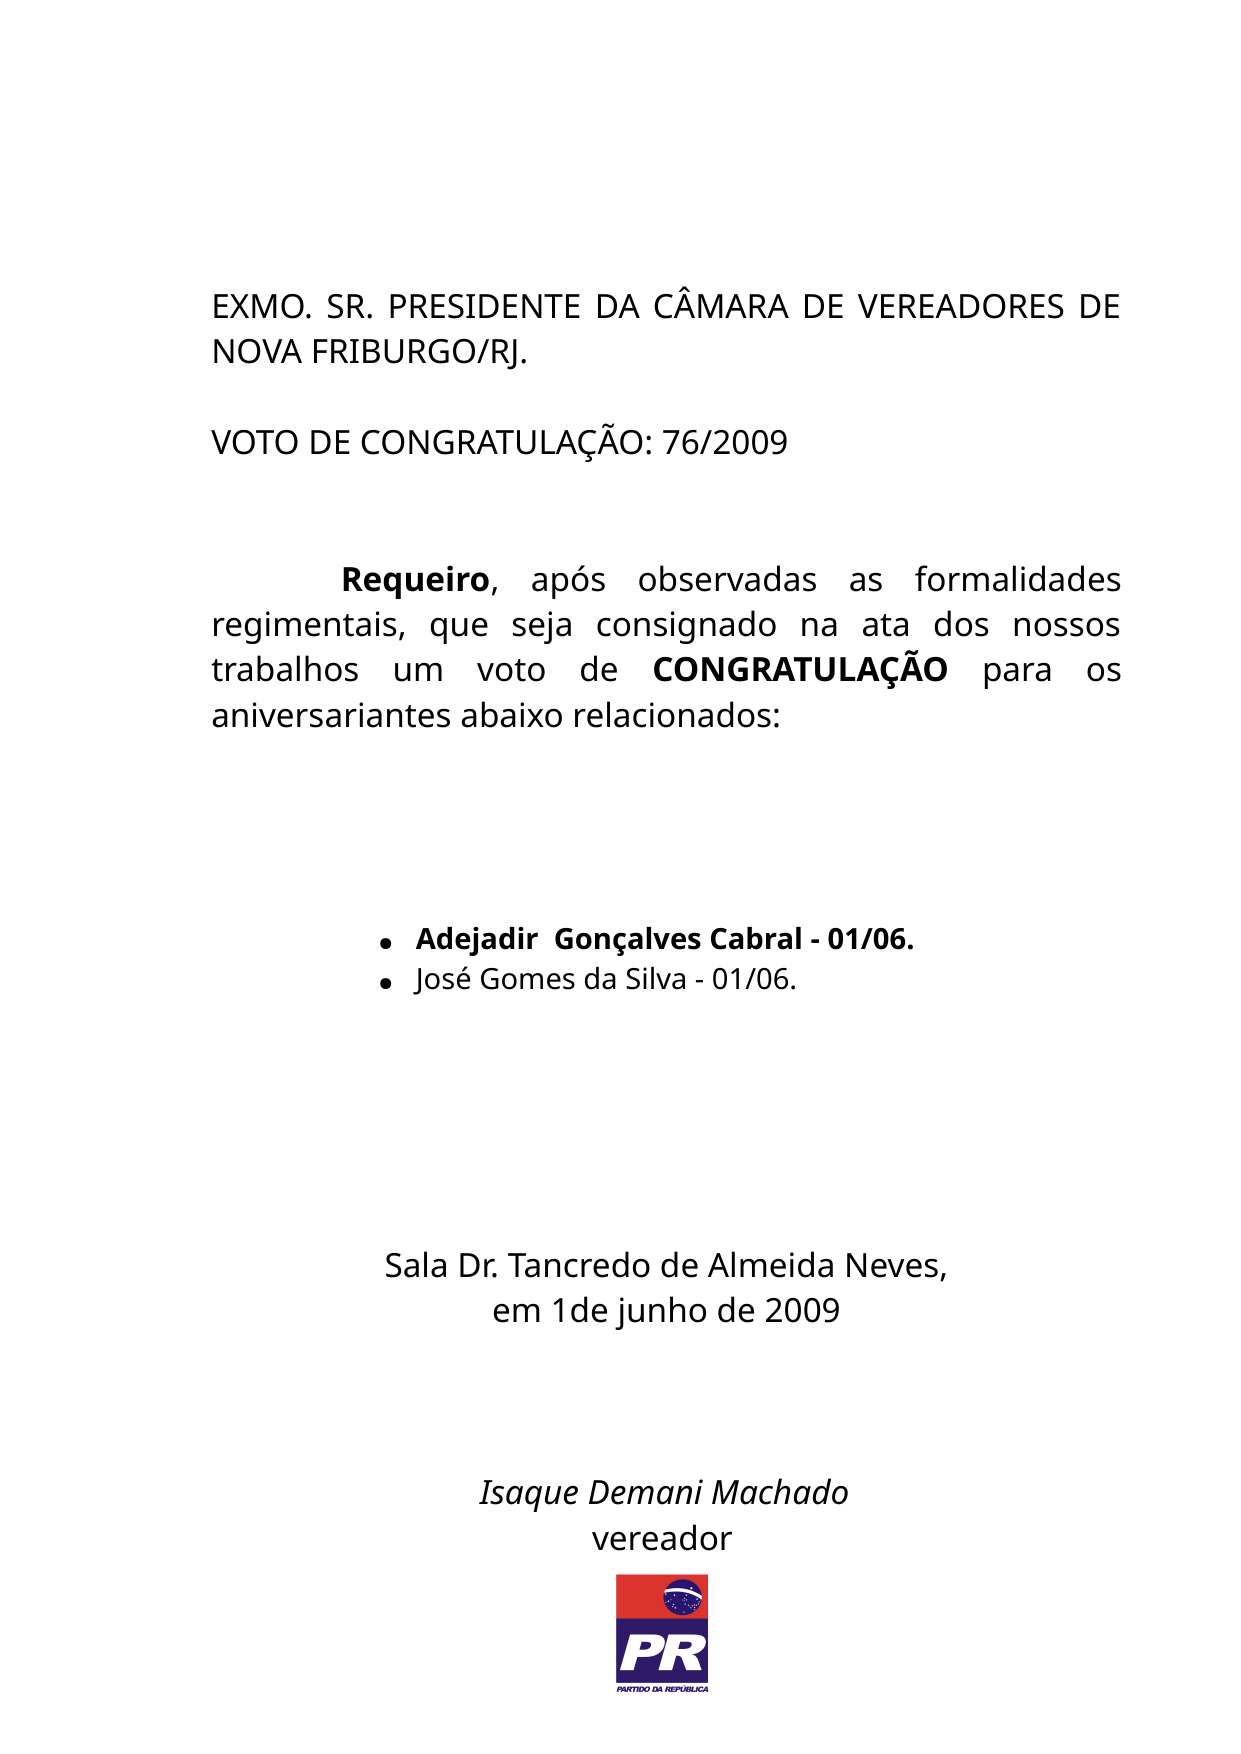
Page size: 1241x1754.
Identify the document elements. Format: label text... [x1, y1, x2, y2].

text VOTO DE CONGRATULAÇÃO: 76/2009 [211, 419, 1122, 464]
text em 1de junho de 2009 [211, 1287, 1122, 1333]
text vereador [211, 1514, 1122, 1560]
text Requeiro, após observadas as formalidades regimentais, que seja consignado na ata dos nossos trabalhos um voto de CONGRATULAÇÃO para os aniversariantes abaixo relacionados: [211, 555, 1122, 737]
picture [609, 1567, 716, 1698]
text Isaque Demani Machado [211, 1469, 1122, 1514]
text Sala Dr. Tancredo de Almeida Neves, [211, 1242, 1122, 1287]
list Adejadir Gonçalves Cabral - 01/06. [248, 919, 1122, 958]
text EXMO. SR. PRESIDENTE DA CÂMARA DE VEREADORES DE NOVA FRIBURGO/RJ. [211, 283, 1122, 374]
list José Gomes da Silva - 01/06. [248, 958, 1122, 998]
